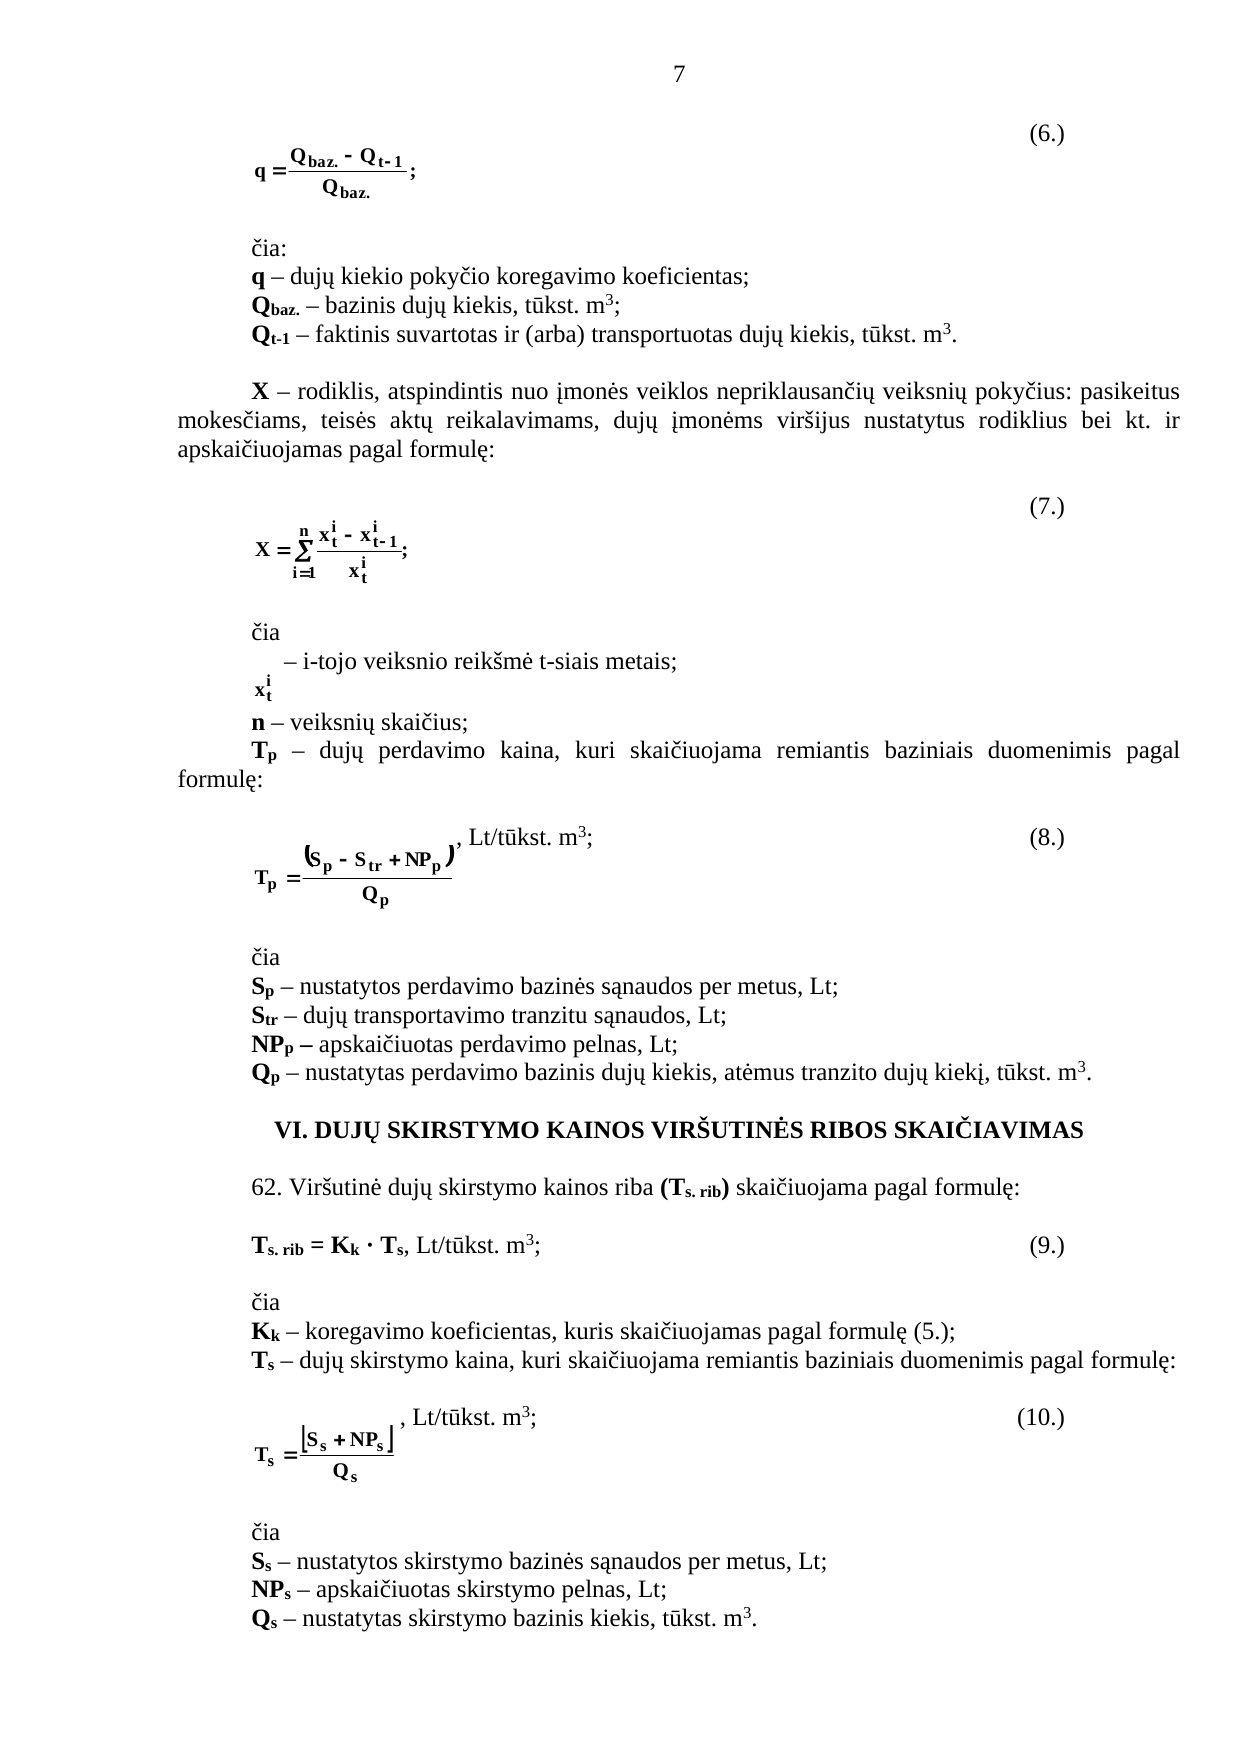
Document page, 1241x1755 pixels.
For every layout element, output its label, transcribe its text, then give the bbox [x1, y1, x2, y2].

text , Lt/tūkst. m3; (8.) [177, 822, 1181, 914]
text (7.) [177, 491, 1181, 588]
text Qp – nustatytas perdavimo bazinis dujų kiekis, atėmus tranzito dujų kiekį, tūkst. m3. [177, 1057, 1181, 1086]
text čia: [177, 233, 1181, 261]
text VI. DUJŲ SKIRSTYMO KAINOS VIRŠUTINĖS RIBOS SKAIČIAVIMAS [177, 1115, 1181, 1144]
text , Lt/tūkst. m3; (10.) [177, 1402, 1181, 1488]
text Qt-1 – faktinis suvartotas ir (arba) transportuotas dujų kiekis, tūkst. m3. [177, 319, 1181, 348]
text čia [177, 1517, 1181, 1546]
text NPp – apskaičiuotas perdavimo pelnas, Lt; [177, 1029, 1181, 1057]
text Str – dujų transportavimo tranzitu sąnaudos, Lt; [177, 1000, 1181, 1029]
text NPs – apskaičiuotas skirstymo pelnas, Lt; [177, 1574, 1181, 1603]
text (6.) [177, 118, 1181, 204]
text čia [177, 617, 1181, 646]
text Qs – nustatytas skirstymo bazinis kiekis, tūkst. m3. [177, 1603, 1181, 1632]
text 62. Viršutinė dujų skirstymo kainos riba (Ts. rib) skaičiuojama pagal formulę: [177, 1172, 1181, 1201]
text Qbaz. – bazinis dujų kiekis, tūkst. m3; [177, 290, 1181, 319]
text čia [177, 942, 1181, 971]
text Sp – nustatytos perdavimo bazinės sąnaudos per metus, Lt; [177, 971, 1181, 1000]
text – i-tojo veiksnio reikšmė t-siais metais; [177, 646, 1181, 707]
text Kk – koregavimo koeficientas, kuris skaičiuojamas pagal formulę (5.); [177, 1316, 1181, 1345]
text q – dujų kiekio pokyčio koregavimo koeficientas; [177, 261, 1181, 290]
text čia [177, 1287, 1181, 1316]
text Ts. rib = Kk · Ts, Lt/tūkst. m3; (9.) [177, 1230, 1181, 1259]
text Ss – nustatytos skirstymo bazinės sąnaudos per metus, Lt; [177, 1546, 1181, 1574]
text Ts – dujų skirstymo kaina, kuri skaičiuojama remiantis baziniais duomenimis pagal formulę: [177, 1345, 1181, 1374]
text X – rodiklis, atspindintis nuo įmonės veiklos nepriklausančių veiksnių pokyčius: pasikeitus mokesčiams, teisės aktų reikalavimams, dujų įmonėms viršijus nustatytus rodiklius bei kt. ir apskaičiuojamas pagal formulę: [177, 376, 1181, 463]
text n – veiksnių skaičius; [177, 707, 1181, 735]
text Tp – dujų perdavimo kaina, kuri skaičiuojama remiantis baziniais duomenimis pagal formulę: [177, 735, 1181, 793]
